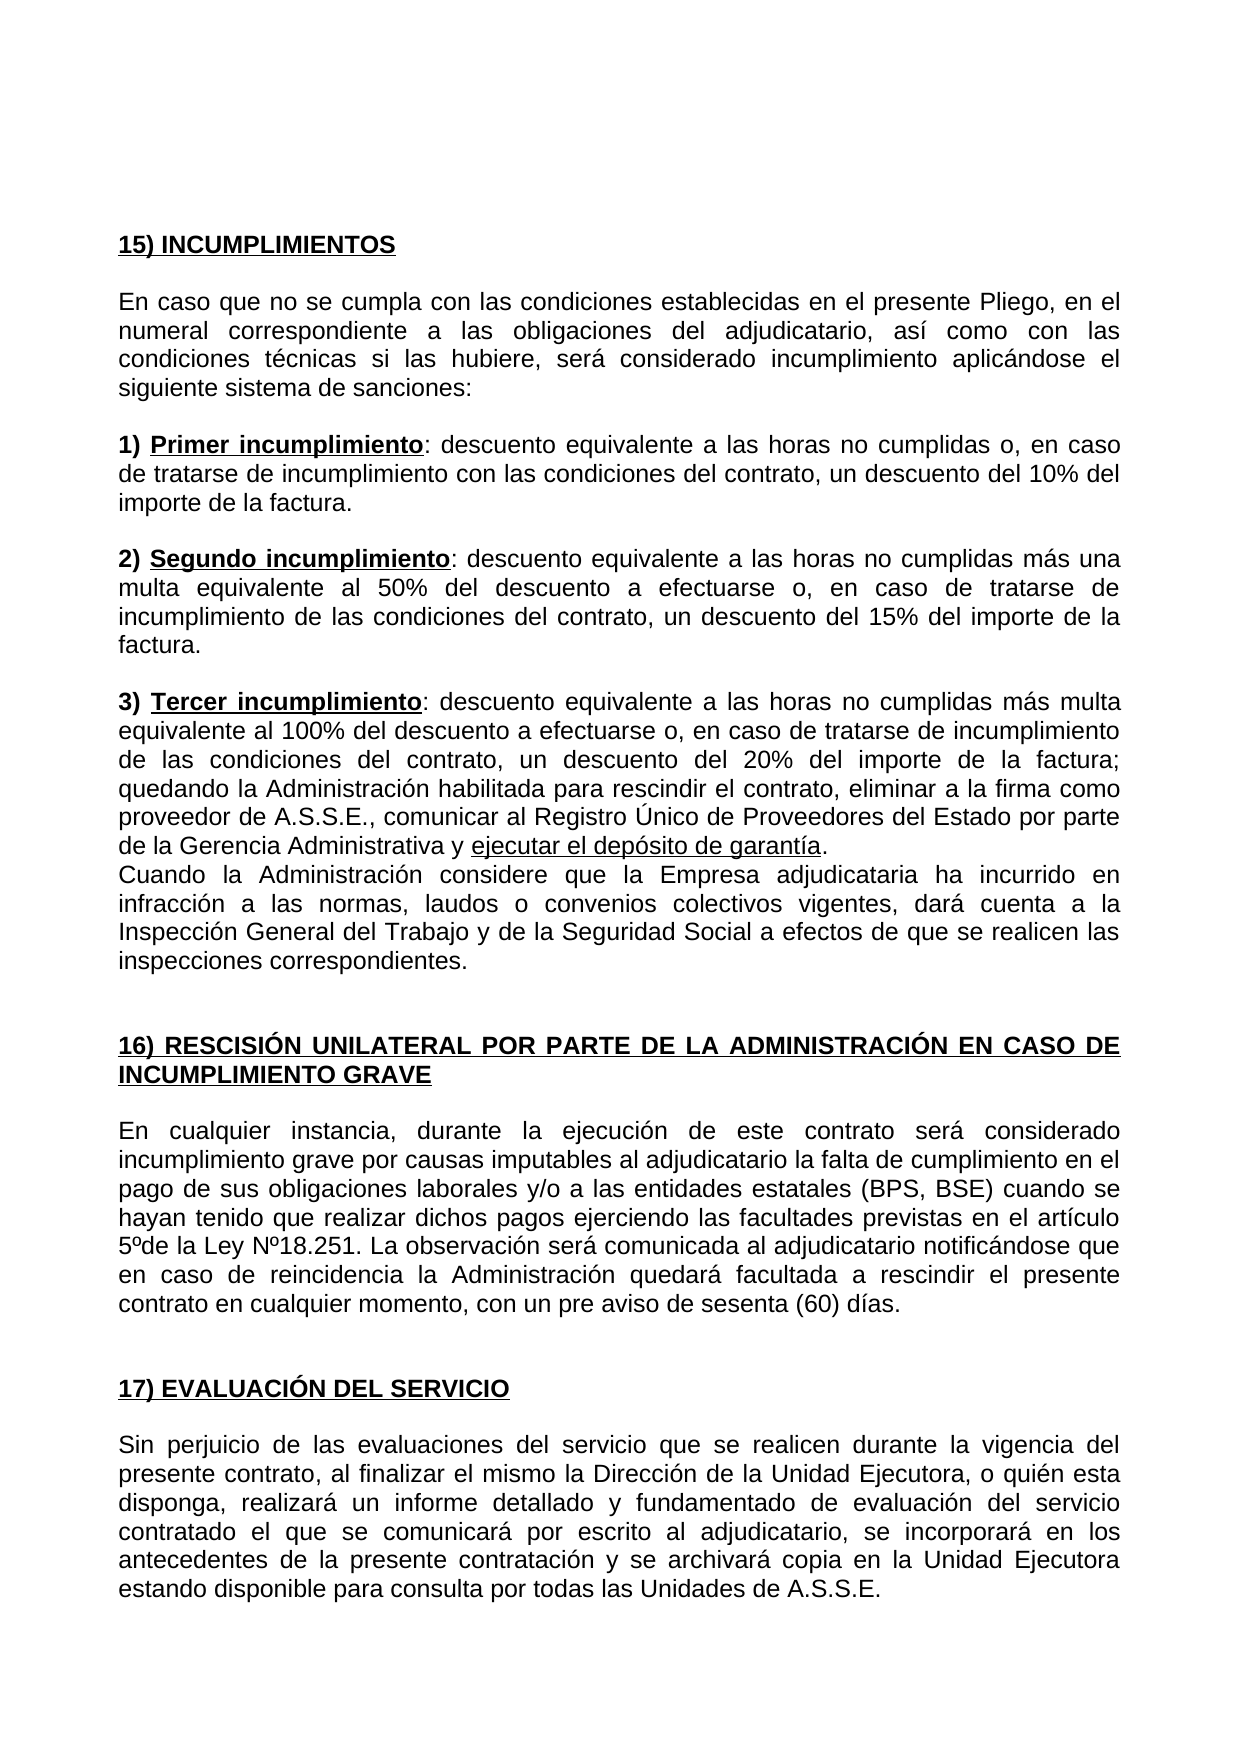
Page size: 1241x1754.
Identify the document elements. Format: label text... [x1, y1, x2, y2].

text 3) Tercer incumplimiento: descuento equivalente a las horas no cumplidas más multa equivalente al 100% del descuento a efectuarse o, en caso de tratarse de incumplimiento de las condiciones del contrato, un descuento del 20% del importe de la factura; quedando la Administración habilitada para rescindir el contrato, eliminar a la firma como proveedor de A.S.S.E., comunicar al Registro Único de Proveedores del Estado por parte de la Gerencia Administrativa y ejecutar el depósito de garantía. [118, 687, 1122, 860]
text 2) Segundo incumplimiento: descuento equivalente a las horas no cumplidas más una multa equivalente al 50% del descuento a efectuarse o, en caso de tratarse de incumplimiento de las condiciones del contrato, un descuento del 15% del importe de la factura. [118, 544, 1122, 659]
text Sin perjuicio de las evaluaciones del servicio que se realicen durante la vigencia del presente contrato, al finalizar el mismo la Dirección de la Unidad Ejecutora, o quién esta disponga, realizará un informe detallado y fundamentado de evaluación del servicio contratado el que se comunicará por escrito al adjudicatario, se incorporará en los antecedentes de la presente contratación y se archivará copia en la Unidad Ejecutora estando disponible para consulta por todas las Unidades de A.S.S.E. [118, 1430, 1122, 1603]
text Cuando la Administración considere que la Empresa adjudicataria ha incurrido en infracción a las normas, laudos o convenios colectivos vigentes, dará cuenta a la Inspección General del Trabajo y de la Seguridad Social a efectos de que se realicen las inspecciones correspondientes. [118, 860, 1122, 975]
text 1) Primer incumplimiento: descuento equivalente a las horas no cumplidas o, en caso de tratarse de incumplimiento con las condiciones del contrato, un descuento del 10% del importe de la factura. [118, 430, 1122, 516]
text 16) RESCISIÓN UNILATERAL POR PARTE DE LA ADMINISTRACIÓN EN CASO DE INCUMPLIMIENTO GRAVE [118, 1031, 1122, 1088]
text En cualquier instancia, durante la ejecución de este contrato será considerado incumplimiento grave por causas imputables al adjudicatario la falta de cumplimiento en el pago de sus obligaciones laborales y/o a las entidades estatales (BPS, BSE) cuando se hayan tenido que realizar dichos pagos ejerciendo las facultades previstas en el artículo 5ºde la Ley Nº18.251. La observación será comunicada al adjudicatario notificándose que en caso de reincidencia la Administración quedará facultada a rescindir el presente contrato en cualquier momento, con un pre aviso de sesenta (60) días. [118, 1116, 1122, 1318]
text 15) INCUMPLIMIENTOS [118, 230, 1122, 259]
text 17) EVALUACIÓN DEL SERVICIO [118, 1374, 1122, 1402]
text En caso que no se cumpla con las condiciones establecidas en el presente Pliego, en el numeral correspondiente a las obligaciones del adjudicatario, así como con las condiciones técnicas si las hubiere, será considerado incumplimiento aplicándose el siguiente sistema de sanciones: [118, 287, 1122, 402]
